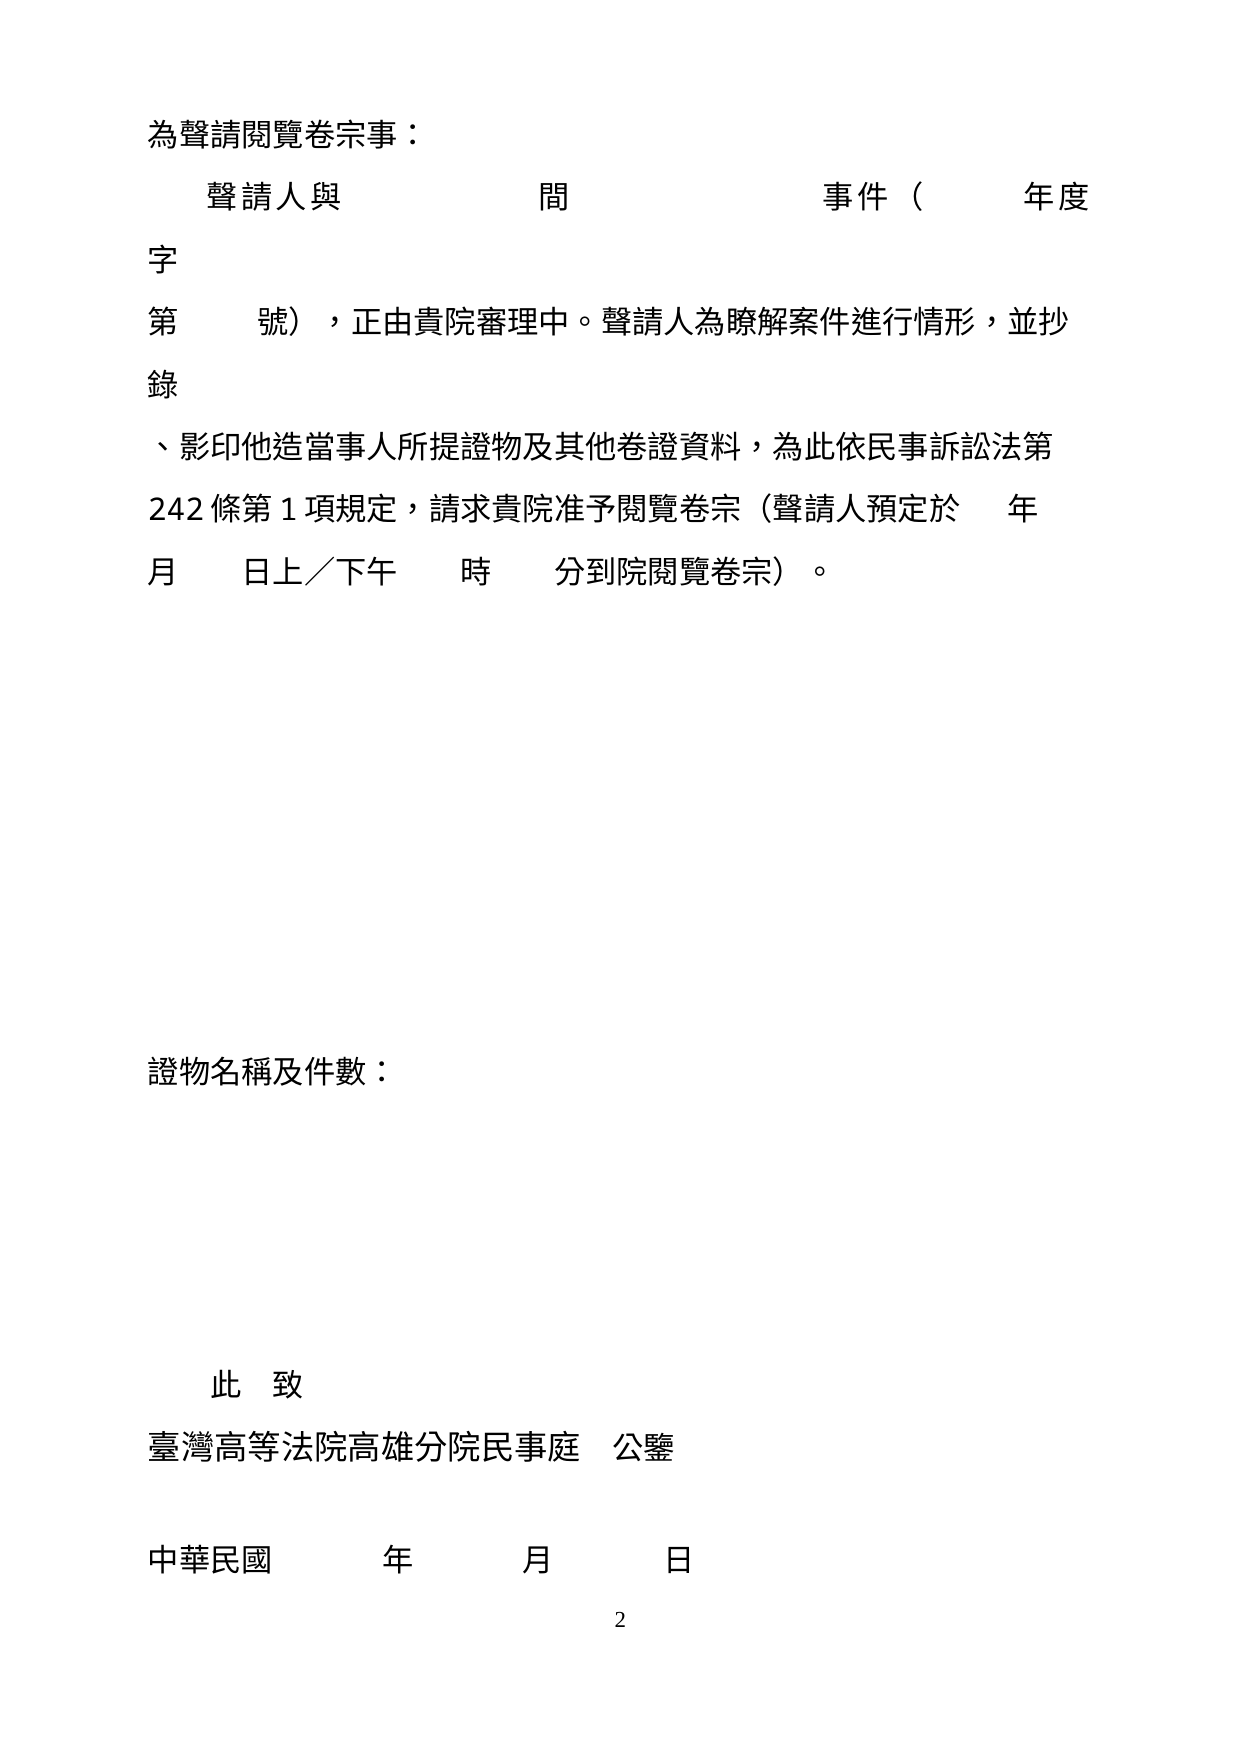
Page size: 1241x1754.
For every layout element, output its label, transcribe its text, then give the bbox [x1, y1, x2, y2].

text 為聲請閱覽卷宗事： [148, 91, 1092, 153]
text 此 致 [148, 1341, 1092, 1403]
text 、影印他造當事人所提證物及其他卷證資料，為此依民事訴訟法第 [148, 403, 1092, 466]
text 臺灣高等法院高雄分院民事庭 公鑒 [148, 1403, 1092, 1466]
text 聲請人與 間 事件（ 年度 字 [148, 153, 1092, 278]
text 中華民國 年 月 日 [148, 1516, 1092, 1578]
text 242條第1項規定，請求貴院准予閱覽卷宗（聲請人預定於 年 月 日上∕下午 時 分到院閱覽卷宗）。 [148, 466, 1092, 653]
text 證物名稱及件數： [148, 1028, 1092, 1091]
text 第 號），正由貴院審理中。聲請人為瞭解案件進行情形，並抄錄 [148, 278, 1092, 403]
